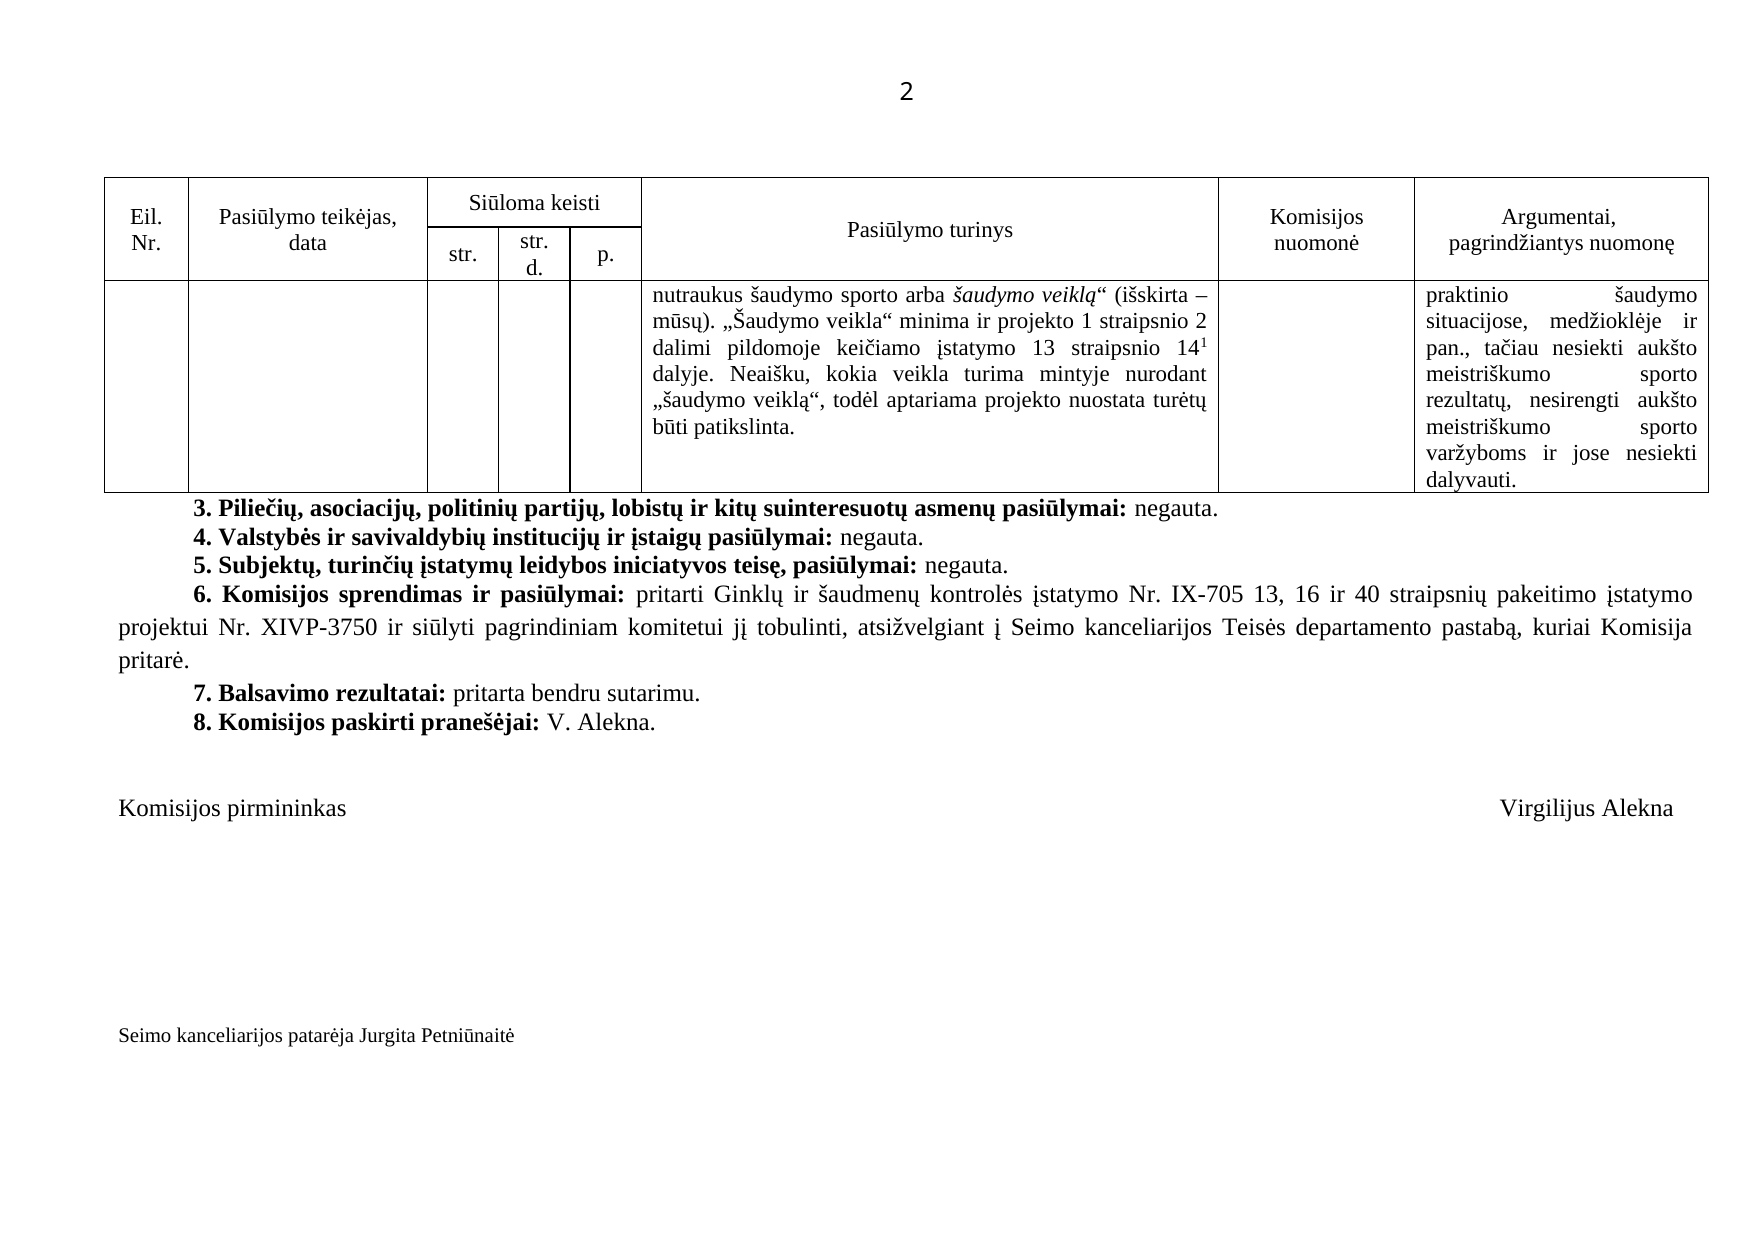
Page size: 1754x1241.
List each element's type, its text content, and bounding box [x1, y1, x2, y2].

text 8. Komisijos paskirti pranešėjai: V. Alekna. [118, 707, 1695, 736]
table_cell [428, 281, 498, 492]
table_header Siūloma keisti [428, 178, 641, 226]
table_cell [189, 281, 427, 492]
table_cell [499, 281, 569, 492]
text Seimo kanceliarijos patarėja Jurgita Petniūnaitė [118, 1023, 1695, 1047]
table_cell [105, 281, 188, 492]
table_cell [571, 281, 641, 492]
table_cell praktinio šaudymo situacijose, medžioklėje ir pan., tačiau nesiekti aukšto meistriškumo sporto rezultatų, nesirengti aukšto meistriškumo sporto varžyboms ir jose nesiekti dalyvauti. [1415, 281, 1708, 492]
subtitle 5. Subjektų, turinčių įstatymų leidybos iniciatyvos teisę, pasiūlymai: negauta. [118, 551, 1695, 579]
table_cell nutraukus šaudymo sporto arba šaudymo veiklą“ (išskirta – mūsų). „Šaudymo veikla“ minima ir projekto 1 straipsnio 2 dalimi pildomoje keičiamo įstatymo 13 straipsnio 141 dalyje. Neaišku, kokia veikla turima mintyje nurodant „šaudymo veiklą“, todėl aptariama projekto nuostata turėtų būti patikslinta. [642, 281, 1218, 492]
table_header Pasiūlymo turinys [642, 178, 1218, 280]
table_header Eil. Nr. [105, 178, 188, 280]
text 6. Komisijos sprendimas ir pasiūlymai: pritarti Ginklų ir šaudmenų kontrolės įstatymo Nr. IX-705 13, 16 ir 40 straipsnių pakeitimo įstatymo projektui Nr. XIVP-3750 ir siūlyti pagrindiniam komitetui jį tobulinti, atsižvelgiant į Seimo kanceliarijos Teisės departamento pastabą, kuriai Komisija pritarė. [118, 579, 1695, 674]
table_header Pasiūlymo teikėjas, data [189, 178, 427, 280]
text 7. Balsavimo rezultatai: pritarta bendru sutarimu. [118, 678, 1695, 707]
table_header Argumentai, pagrindžiantys nuomonę [1415, 178, 1708, 280]
table_cell p. [571, 228, 641, 280]
subtitle 3. Piliečių, asociacijų, politinių partijų, lobistų ir kitų suinteresuotų asmenų pasiūlymai: negauta. [118, 493, 1695, 522]
table_cell [1219, 281, 1414, 492]
text Komisijos pirmininkas Virgilijus Alekna [118, 793, 1695, 822]
table_header Komisijos nuomonė [1219, 178, 1414, 280]
table_cell str. [428, 228, 498, 280]
table_cell str. d. [499, 228, 569, 280]
subtitle 4. Valstybės ir savivaldybių institucijų ir įstaigų pasiūlymai: negauta. [118, 522, 1695, 551]
